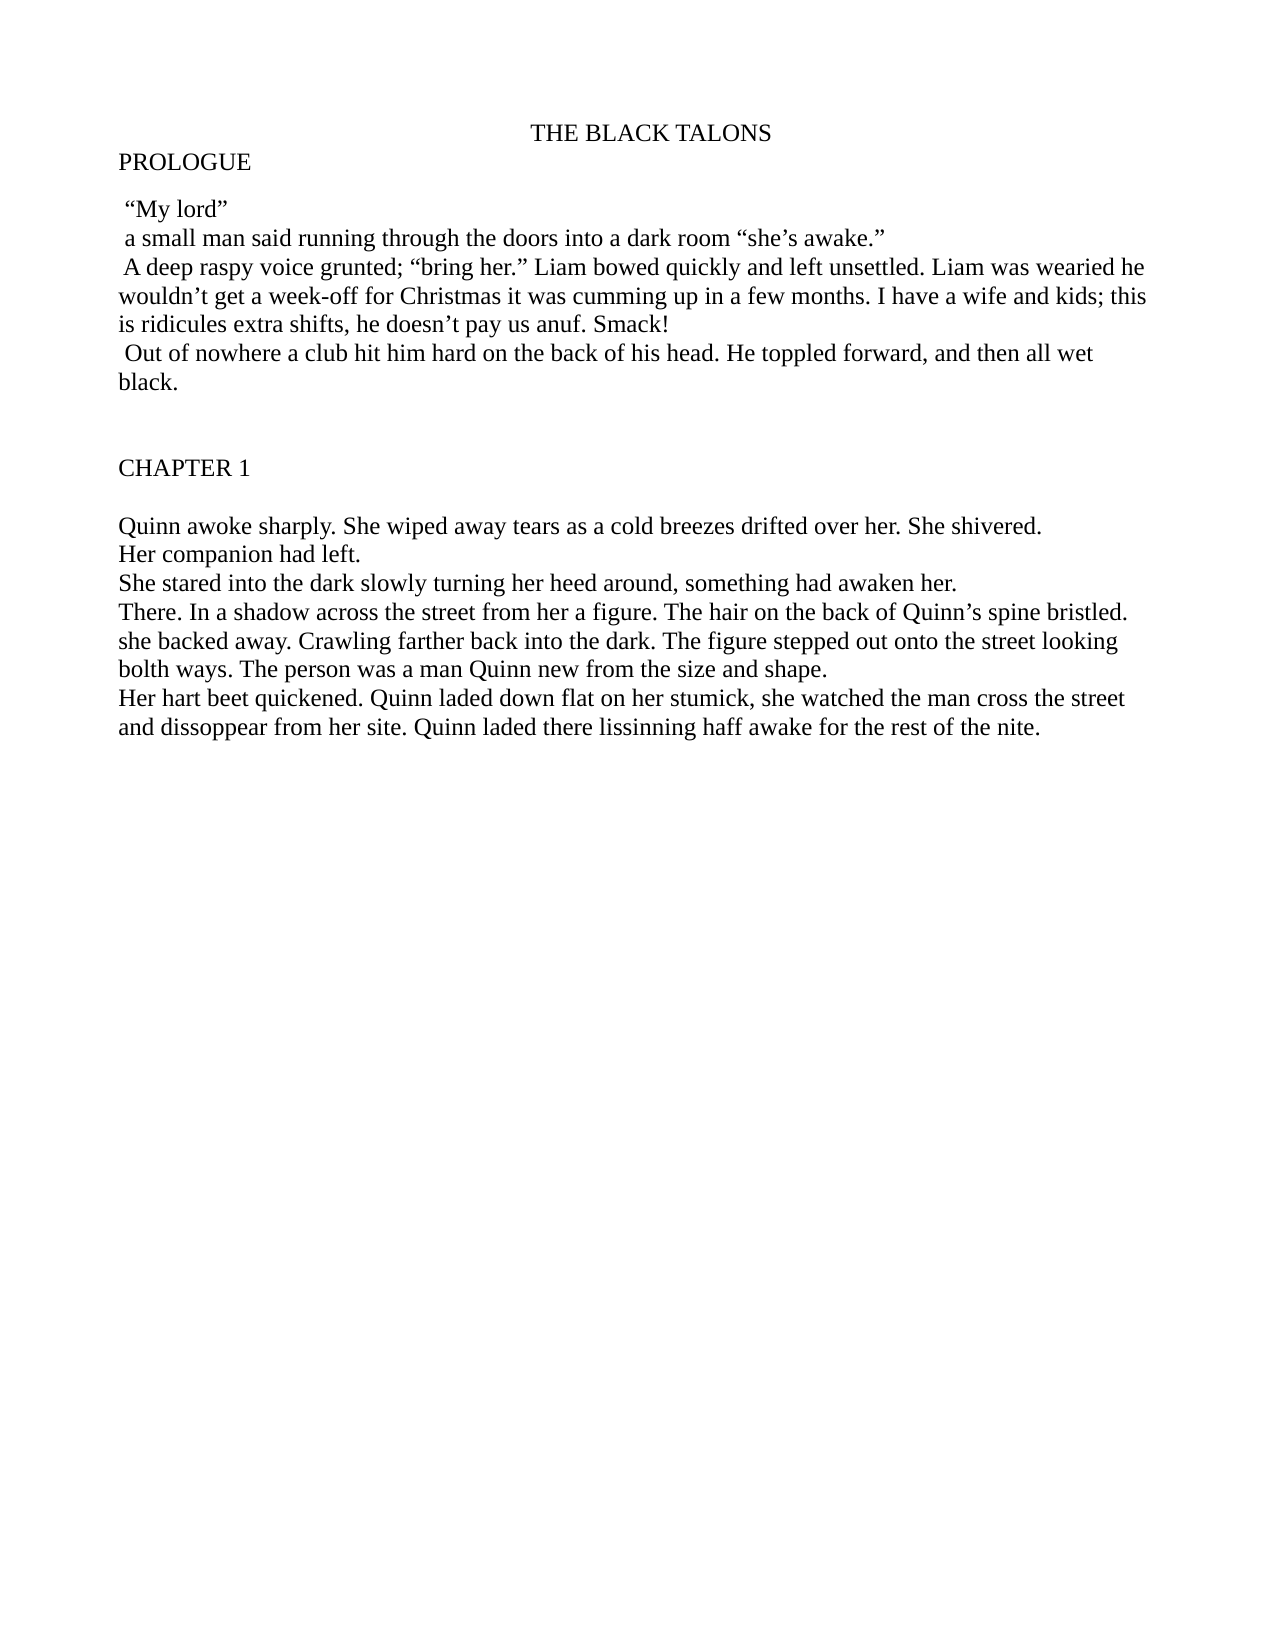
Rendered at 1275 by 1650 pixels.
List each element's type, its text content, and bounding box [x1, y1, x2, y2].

text There. In a shadow across the street from her a figure. The hair on the back of Quinn’s spine bristled. she backed away. Crawling farther back into the dark. The figure stepped out onto the street looking bolth ways. The person was a man Quinn new from the size and shape. [118, 597, 1157, 683]
text PROLOGUE [118, 147, 1157, 176]
text THE BLACK TALONS [118, 118, 1157, 147]
text A deep raspy voice grunted; “bring her.” Liam bowed quickly and left unsettled. Liam was wearied he wouldn’t get a week-off for Christmas it was cumming up in a few months. I have a wife and kids; this is ridicules extra shifts, he doesn’t pay us anuf. Smack! [118, 252, 1157, 338]
text Quinn awoke sharply. She wiped away tears as a cold breezes drifted over her. She shivered. [118, 511, 1157, 539]
text Her companion had left. [118, 539, 1157, 568]
text CHAPTER 1 [118, 453, 1157, 482]
text Out of nowhere a club hit him hard on the back of his head. He toppled forward, and then all wet black. [118, 338, 1157, 396]
text Her hart beet quickened. Quinn laded down flat on her stumick, she watched the man cross the street and dissoppear from her site. Quinn laded there lissinning haff awake for the rest of the nite. [118, 683, 1157, 741]
text “My lord” [118, 194, 1157, 223]
text a small man said running through the doors into a dark room “she’s awake.” [118, 223, 1157, 252]
text She stared into the dark slowly turning her heed around, something had awaken her. [118, 568, 1157, 597]
